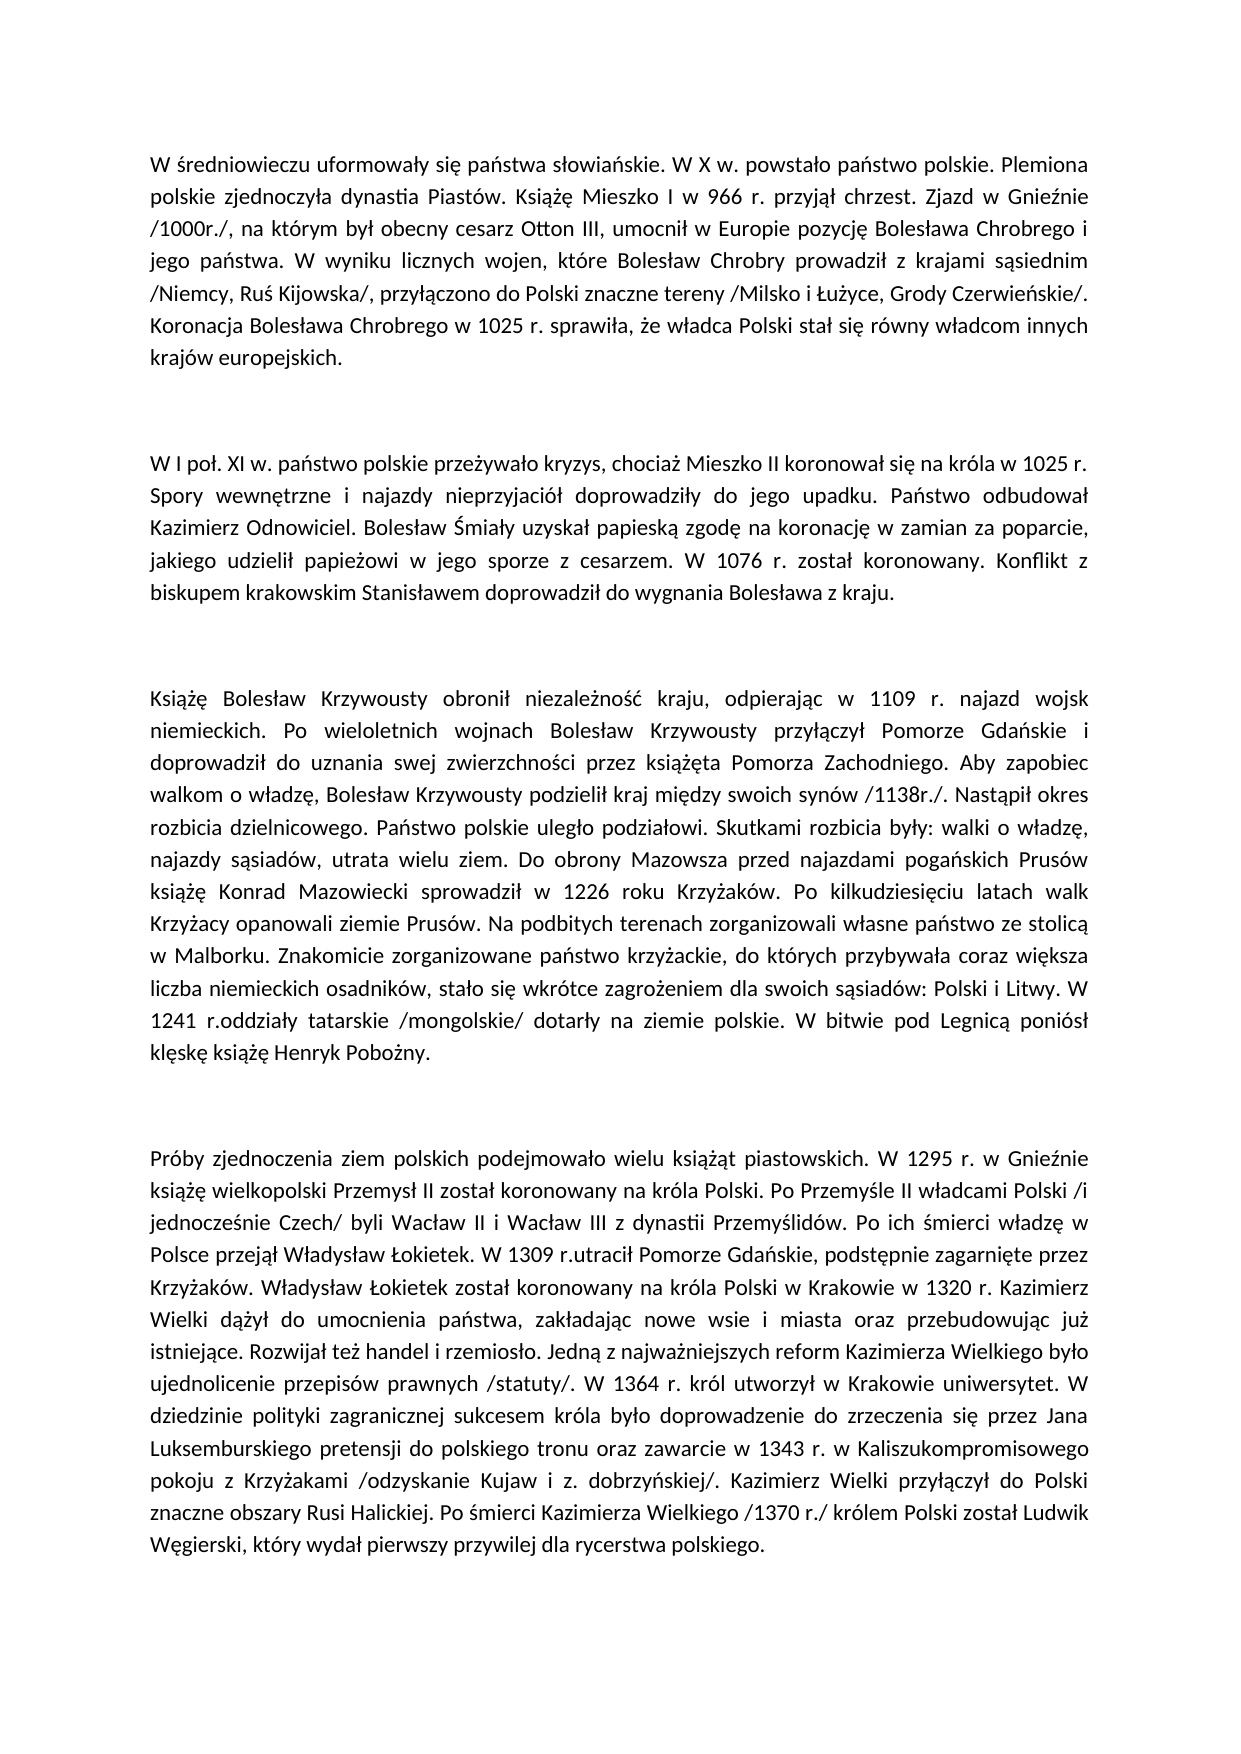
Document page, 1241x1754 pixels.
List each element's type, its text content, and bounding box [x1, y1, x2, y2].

text Próby zjednoczenia ziem polskich podejmowało wielu książąt piastowskich. W 1295 r. w Gnieźnie książę wielkopolski Przemysł II został koronowany na króla Polski. Po Przemyśle II władcami Polski /i jednocześnie Czech/ byli Wacław II i Wacław III z dynastii Przemyślidów. Po ich śmierci władzę w Polsce przejął Władysław Łokietek. W 1309 r.utracił Pomorze Gdańskie, podstępnie zagarnięte przez Krzyżaków. Władysław Łokietek został koronowany na króla Polski w Krakowie w 1320 r. Kazimierz Wielki dążył do umocnienia państwa, zakładając nowe wsie i miasta oraz przebudowując już istniejące. Rozwijał też handel i rzemiosło. Jedną z najważniejszych reform Kazimierza Wielkiego było ujednolicenie przepisów prawnych /statuty/. W 1364 r. król utworzył w Krakowie uniwersytet. W dziedzinie polityki zagranicznej sukcesem króla było doprowadzenie do zrzeczenia się przez Jana Luksemburskiego pretensji do polskiego tronu oraz zawarcie w 1343 r. w Kaliszukompromisowego pokoju z Krzyżakami /odzyskanie Kujaw i z. dobrzyńskiej/. Kazimierz Wielki przyłączył do Polski znaczne obszary Rusi Halickiej. Po śmierci Kazimierza Wielkiego /1370 r./ królem Polski został Ludwik Węgierski, który wydał pierwszy przywilej dla rycerstwa polskiego. [150, 1144, 1090, 1558]
text W I poł. XI w. państwo polskie przeżywało kryzys, chociaż Mieszko II koronował się na króla w 1025 r. Spory wewnętrzne i najazdy nieprzyjaciół doprowadziły do jego upadku. Państwo odbudował Kazimierz Odnowiciel. Bolesław Śmiały uzyskał papieską zgodę na koronację w zamian za poparcie, jakiego udzielił papieżowi w jego sporze z cesarzem. W 1076 r. został koronowany. Konflikt z biskupem krakowskim Stanisławem doprowadził do wygnania Bolesława z kraju. [150, 449, 1090, 606]
text Książę Bolesław Krzywousty obronił niezależność kraju, odpierając w 1109 r. najazd wojsk niemieckich. Po wieloletnich wojnach Bolesław Krzywousty przyłączył Pomorze Gdańskie i doprowadził do uznania swej zwierzchności przez książęta Pomorza Zachodniego. Aby zapobiec walkom o władzę, Bolesław Krzywousty podzielił kraj między swoich synów /1138r./. Nastąpił okres rozbicia dzielnicowego. Państwo polskie uległo podziałowi. Skutkami rozbicia były: walki o władzę, najazdy sąsiadów, utrata wielu ziem. Do obrony Mazowsza przed najazdami pogańskich Prusów książę Konrad Mazowiecki sprowadził w 1226 roku Krzyżaków. Po kilkudziesięciu latach walk Krzyżacy opanowali ziemie Prusów. Na podbitych terenach zorganizowali własne państwo ze stolicą w Malborku. Znakomicie zorganizowane państwo krzyżackie, do których przybywała coraz większa liczba niemieckich osadników, stało się wkrótce zagrożeniem dla swoich sąsiadów: Polski i Litwy. W 1241 r.oddziały tatarskie /mongolskie/ dotarły na ziemie polskie. W bitwie pod Legnicą poniósł klęskę książę Henryk Pobożny. [150, 684, 1090, 1066]
text W średniowieczu uformowały się państwa słowiańskie. W X w. powstało państwo polskie. Plemiona polskie zjednoczyła dynastia Piastów. Książę Mieszko I w 966 r. przyjął chrzest. Zjazd w Gnieźnie /1000r./, na którym był obecny cesarz Otton III, umocnił w Europie pozycję Bolesława Chrobrego i jego państwa. W wyniku licznych wojen, które Bolesław Chrobry prowadził z krajami sąsiednim /Niemcy, Ruś Kijowska/, przyłączono do Polski znaczne tereny /Milsko i Łużyce, Grody Czerwieńskie/. Koronacja Bolesława Chrobrego w 1025 r. sprawiła, że władca Polski stał się równy władcom innych krajów europejskich. [150, 150, 1090, 371]
